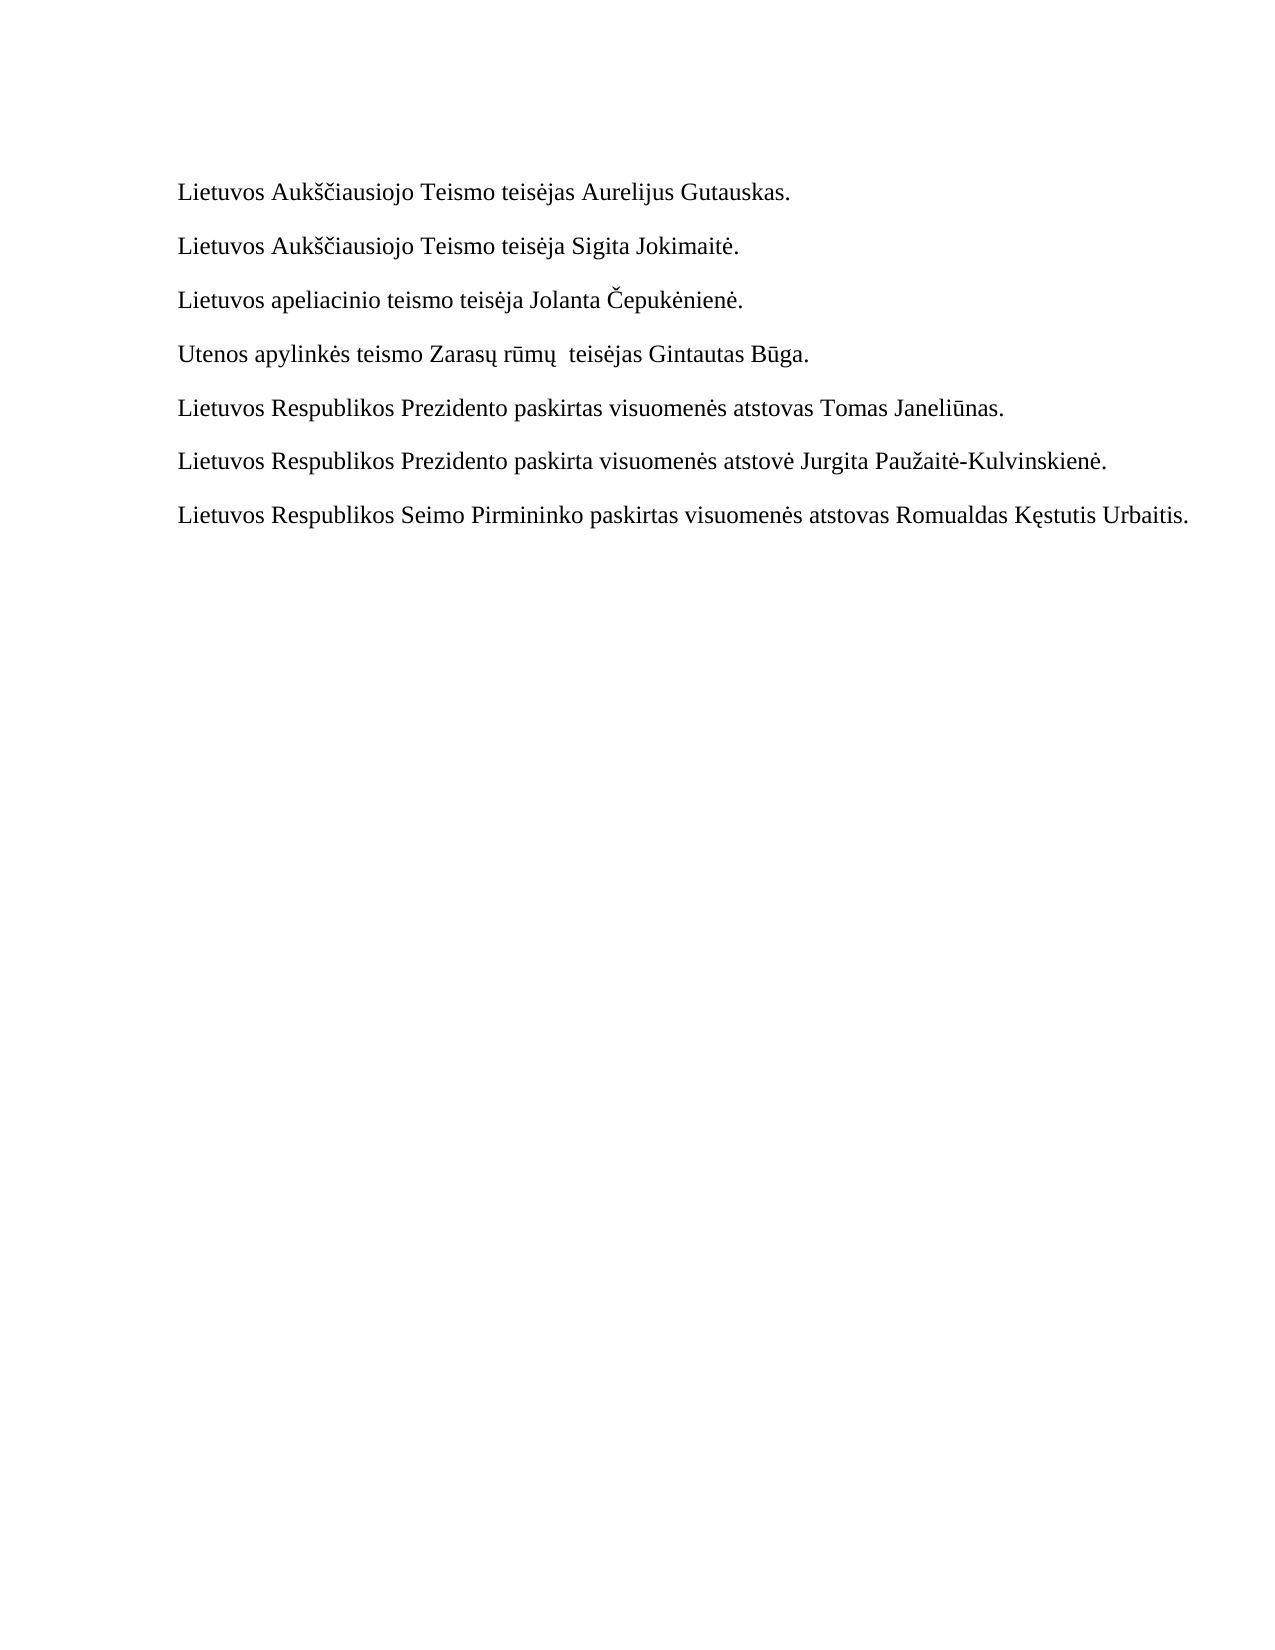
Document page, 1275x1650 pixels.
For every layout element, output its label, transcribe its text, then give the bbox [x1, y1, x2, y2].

text Lietuvos Aukščiausiojo Teismo teisėjas Aurelijus Gutauskas. [177, 177, 1216, 206]
text Lietuvos Aukščiausiojo Teismo teisėja Sigita Jokimaitė. [177, 231, 1216, 260]
text Lietuvos Respublikos Seimo Pirmininko paskirtas visuomenės atstovas Romualdas Kęstutis Urbaitis. [177, 500, 1216, 529]
text Utenos apylinkės teismo Zarasų rūmų teisėjas Gintautas Būga. [177, 339, 1216, 367]
text Lietuvos Respublikos Prezidento paskirta visuomenės atstovė Jurgita Paužaitė-Kulvinskienė. [177, 446, 1216, 475]
text Lietuvos apeliacinio teismo teisėja Jolanta Čepukėnienė. [177, 285, 1216, 314]
text Lietuvos Respublikos Prezidento paskirtas visuomenės atstovas Tomas Janeliūnas. [177, 393, 1216, 421]
